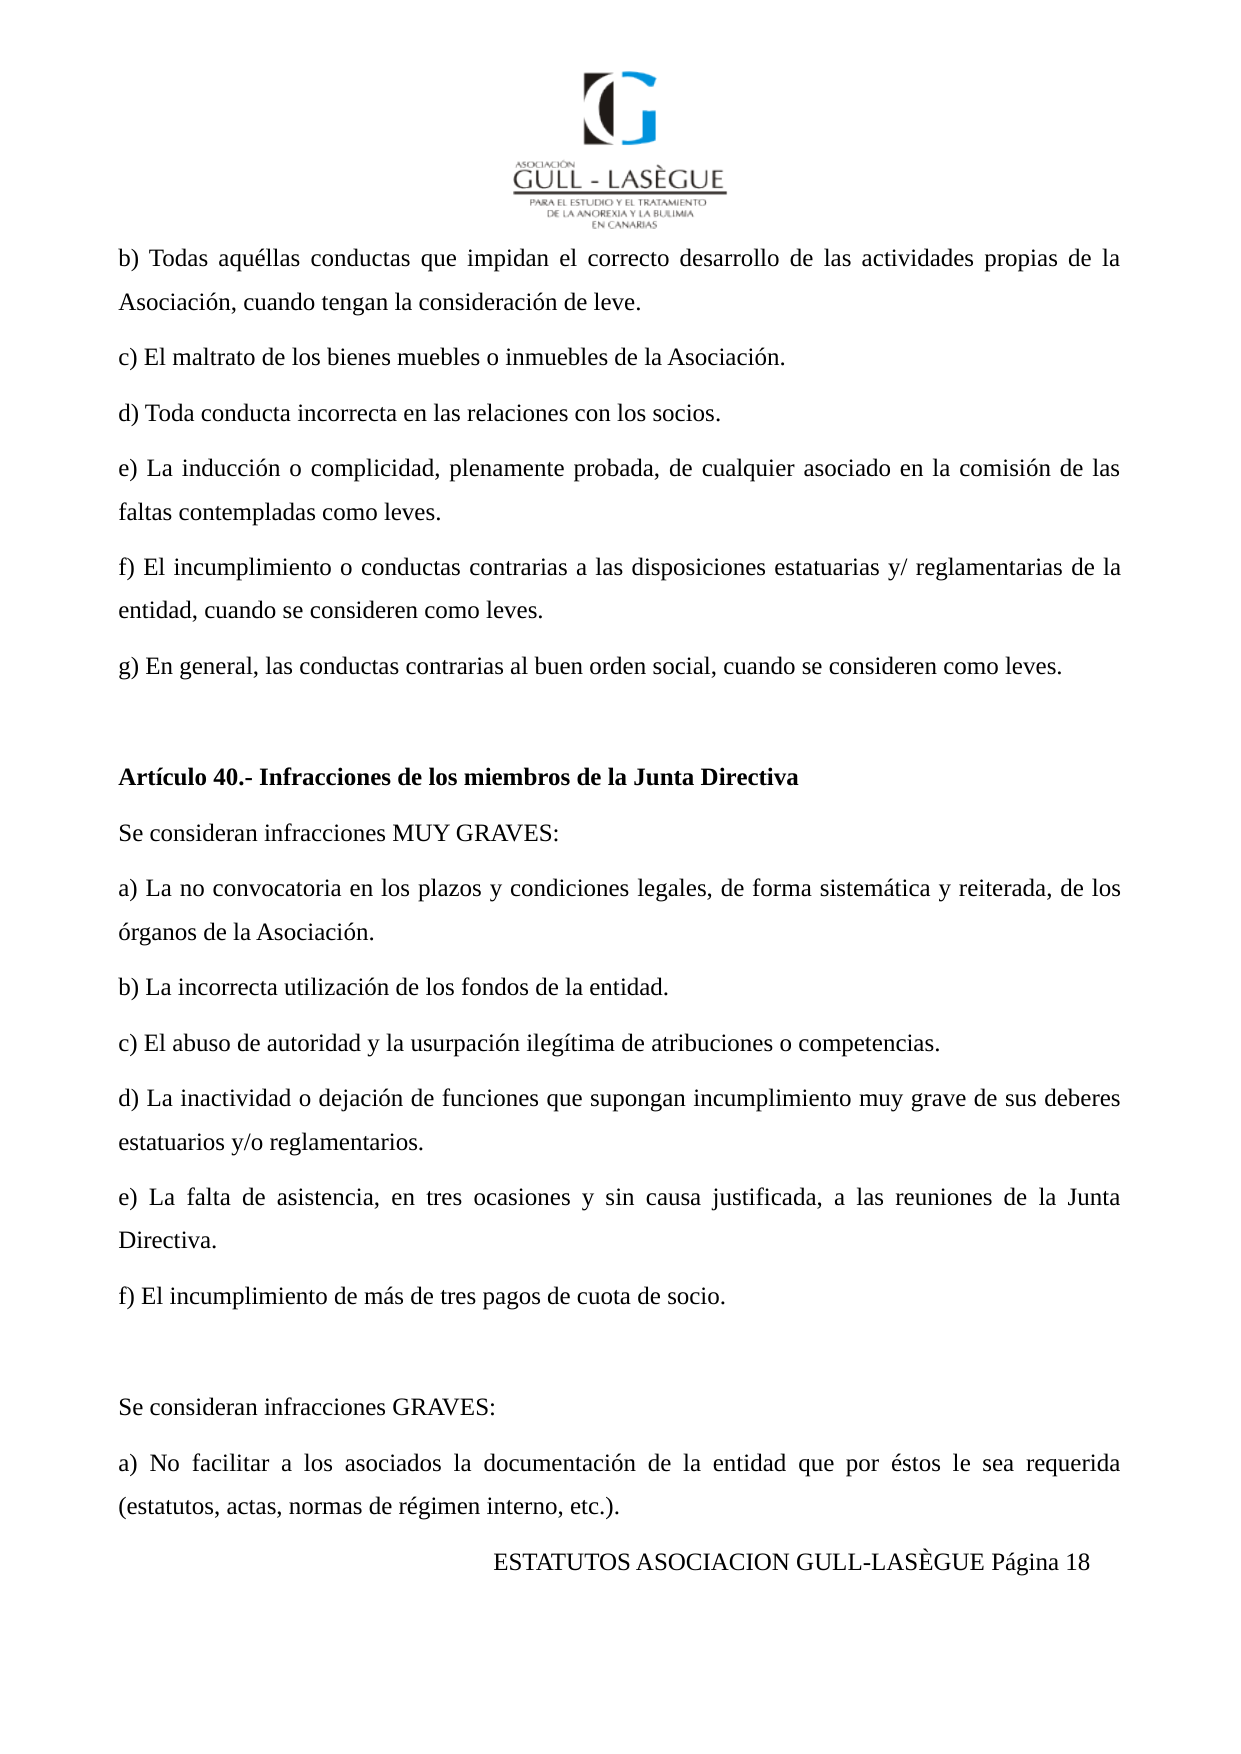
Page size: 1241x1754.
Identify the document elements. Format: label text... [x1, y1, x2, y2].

text b) La incorrecta utilización de los fondos de la entidad. [118, 972, 1122, 1001]
text c) El abuso de autoridad y la usurpación ilegítima de atribuciones o competencias. [118, 1028, 1122, 1057]
text c) El maltrato de los bienes muebles o inmuebles de la Asociación. [118, 342, 1122, 371]
text a) No facilitar a los asociados la documentación de la entidad que por éstos le sea requerida (estatutos, actas, normas de régimen interno, etc.). [118, 1448, 1122, 1520]
text a) La no convocatoria en los plazos y condiciones legales, de forma sistemática y reiterada, de los órganos de la Asociación. [118, 873, 1122, 945]
text d) Toda conducta incorrecta en las relaciones con los socios. [118, 398, 1122, 427]
list ESTATUTOS ASOCIACION GULL-LASÈGUE Página 18 [456, 1547, 1122, 1575]
text Se consideran infracciones GRAVES: [118, 1392, 1122, 1421]
text g) En general, las conductas contrarias al buen orden social, cuando se consideren como leves. [118, 651, 1122, 680]
text e) La falta de asistencia, en tres ocasiones y sin causa justificada, a las reuniones de la Junta Directiva. [118, 1182, 1122, 1254]
text b) Todas aquéllas conductas que impidan el correcto desarrollo de las actividades propias de la Asociación, cuando tengan la consideración de leve. [118, 162, 1122, 315]
text Se consideran infracciones MUY GRAVES: [118, 818, 1122, 847]
text f) El incumplimiento o conductas contrarias a las disposiciones estatuarias y/ reglamentarias de la entidad, cuando se consideren como leves. [118, 552, 1122, 624]
text f) El incumplimiento de más de tres pagos de cuota de socio. [118, 1281, 1122, 1310]
text Artículo 40.- Infracciones de los miembros de la Junta Directiva [118, 762, 1122, 791]
text d) La inactividad o dejación de funciones que supongan incumplimiento muy grave de sus deberes estatuarios y/o reglamentarios. [118, 1083, 1122, 1155]
text e) La inducción o complicidad, plenamente probada, de cualquier asociado en la comisión de las faltas contempladas como leves. [118, 453, 1122, 525]
picture [513, 71, 728, 229]
